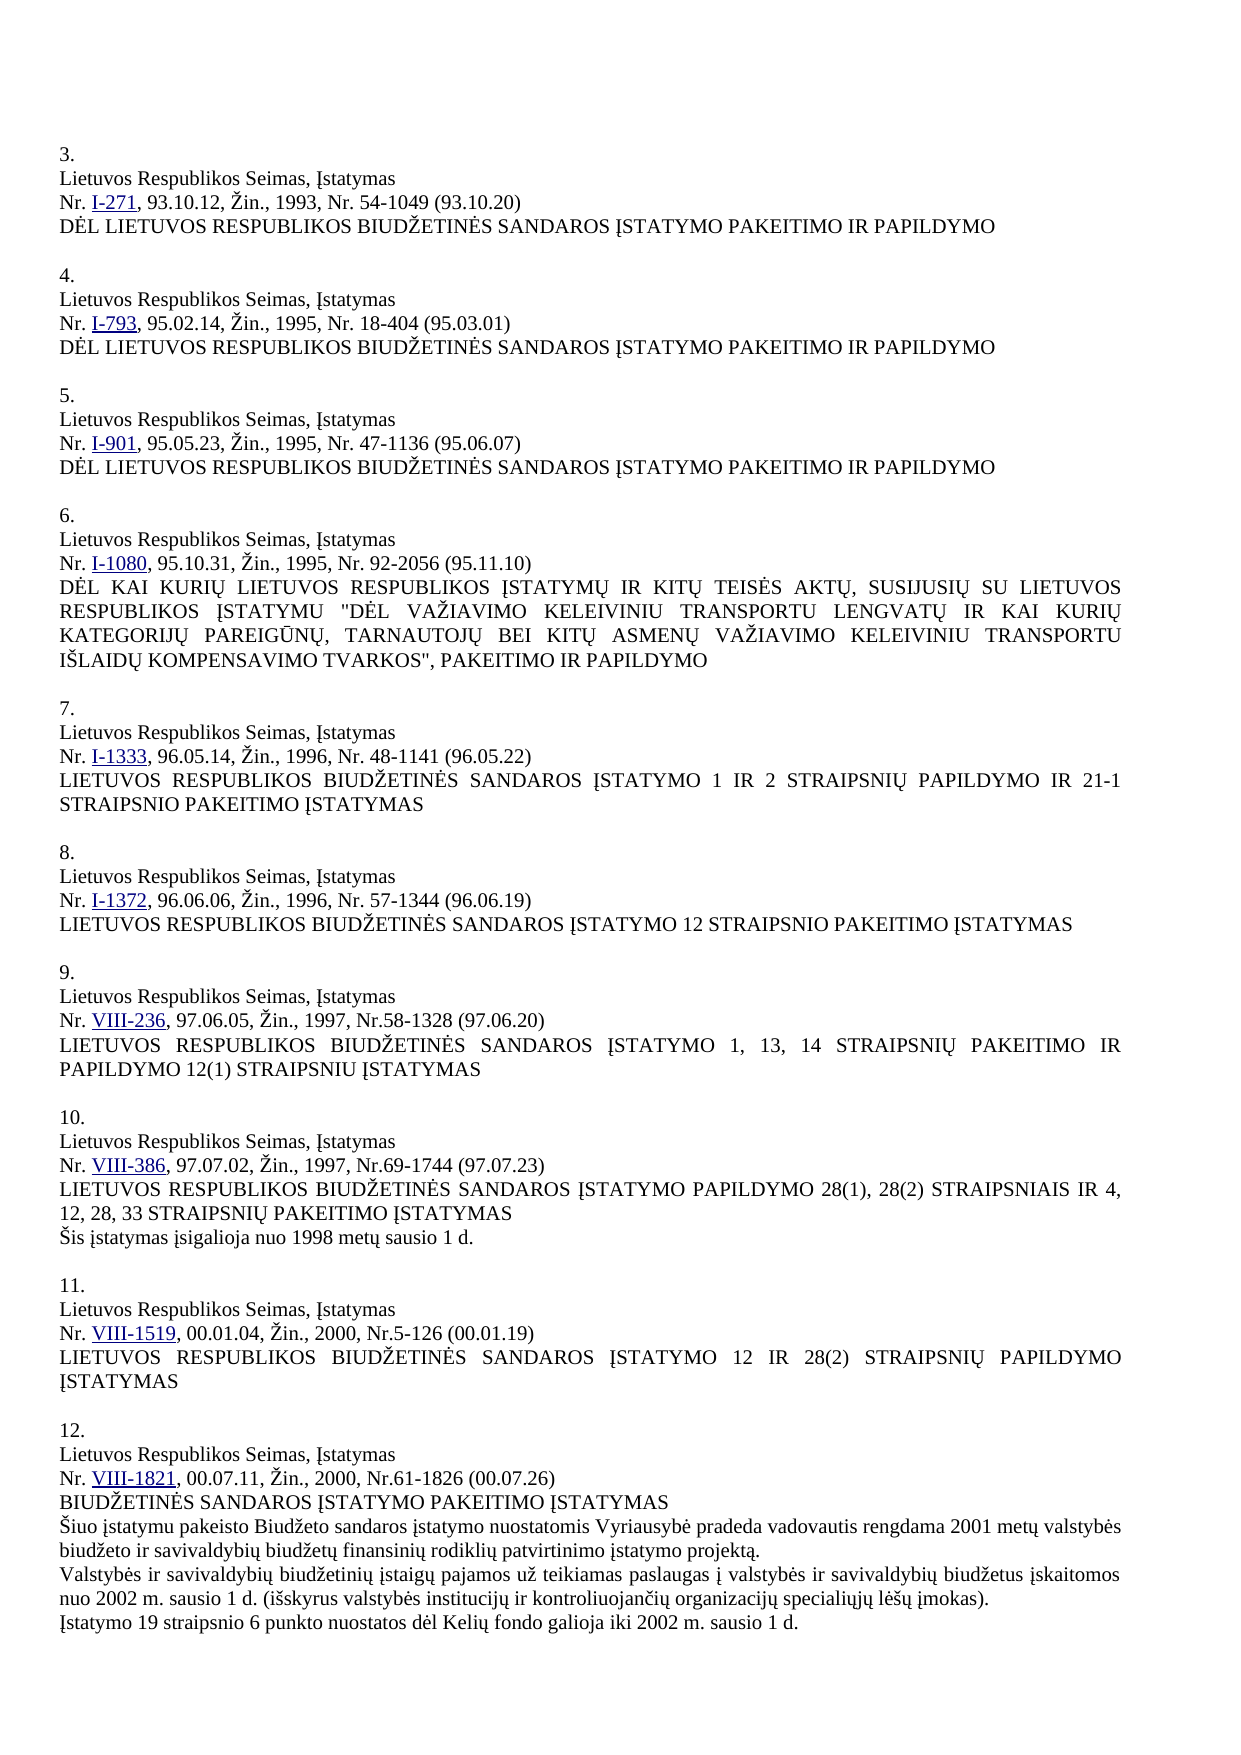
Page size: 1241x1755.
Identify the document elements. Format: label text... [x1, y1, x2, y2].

text Nr. I-793, 95.02.14, Žin., 1995, Nr. 18-404 (95.03.01) [59, 311, 1122, 335]
text Lietuvos Respublikos Seimas, Įstatymas [59, 1442, 1122, 1466]
text Lietuvos Respublikos Seimas, Įstatymas [59, 864, 1122, 888]
text Nr. I-1333, 96.05.14, Žin., 1996, Nr. 48-1141 (96.05.22) [59, 744, 1122, 768]
text Lietuvos Respublikos Seimas, Įstatymas [59, 1129, 1122, 1153]
text LIETUVOS RESPUBLIKOS BIUDŽETINĖS SANDAROS ĮSTATYMO 12 STRAIPSNIO PAKEITIMO ĮSTATYMAS [59, 912, 1122, 936]
text Lietuvos Respublikos Seimas, Įstatymas [59, 527, 1122, 551]
text 10. [59, 1105, 1122, 1129]
text 12. [59, 1417, 1122, 1442]
text Lietuvos Respublikos Seimas, Įstatymas [59, 407, 1122, 431]
text Nr. I-1080, 95.10.31, Žin., 1995, Nr. 92-2056 (95.11.10) [59, 551, 1122, 575]
text LIETUVOS RESPUBLIKOS BIUDŽETINĖS SANDAROS ĮSTATYMO 12 IR 28(2) STRAIPSNIŲ PAPILDYMO ĮSTATYMAS [59, 1345, 1122, 1393]
text Lietuvos Respublikos Seimas, Įstatymas [59, 1297, 1122, 1321]
text 9. [59, 960, 1122, 984]
text LIETUVOS RESPUBLIKOS BIUDŽETINĖS SANDAROS ĮSTATYMO PAPILDYMO 28(1), 28(2) STRAIPSNIAIS IR 4, 12, 28, 33 STRAIPSNIŲ PAKEITIMO ĮSTATYMAS [59, 1177, 1122, 1225]
text Nr. I-901, 95.05.23, Žin., 1995, Nr. 47-1136 (95.06.07) [59, 431, 1122, 455]
text 4. [59, 262, 1122, 287]
text 5. [59, 383, 1122, 407]
text Lietuvos Respublikos Seimas, Įstatymas [59, 166, 1122, 190]
text DĖL LIETUVOS RESPUBLIKOS BIUDŽETINĖS SANDAROS ĮSTATYMO PAKEITIMO IR PAPILDYMO [59, 335, 1122, 359]
text BIUDŽETINĖS SANDAROS ĮSTATYMO PAKEITIMO ĮSTATYMAS [59, 1490, 1122, 1514]
text DĖL LIETUVOS RESPUBLIKOS BIUDŽETINĖS SANDAROS ĮSTATYMO PAKEITIMO IR PAPILDYMO [59, 455, 1122, 479]
text Valstybės ir savivaldybių biudžetinių įstaigų pajamos už teikiamas paslaugas į valstybės ir savivaldybių biudžetus įskaitomos nuo 2002 m. sausio 1 d. (išskyrus valstybės institucijų ir kontroliuojančių organizacijų specialiųjų lėšų įmokas). [59, 1562, 1122, 1610]
text Nr. VIII-386, 97.07.02, Žin., 1997, Nr.69-1744 (97.07.23) [59, 1153, 1122, 1177]
text DĖL LIETUVOS RESPUBLIKOS BIUDŽETINĖS SANDAROS ĮSTATYMO PAKEITIMO IR PAPILDYMO [59, 214, 1122, 238]
text Šis įstatymas įsigalioja nuo 1998 metų sausio 1 d. [59, 1225, 1122, 1249]
text 11. [59, 1273, 1122, 1297]
text Nr. VIII-1519, 00.01.04, Žin., 2000, Nr.5-126 (00.01.19) [59, 1321, 1122, 1345]
text Šiuo įstatymu pakeisto Biudžeto sandaros įstatymo nuostatomis Vyriausybė pradeda vadovautis rengdama 2001 metų valstybės biudžeto ir savivaldybių biudžetų finansinių rodiklių patvirtinimo įstatymo projektą. [59, 1514, 1122, 1562]
text Nr. VIII-1821, 00.07.11, Žin., 2000, Nr.61-1826 (00.07.26) [59, 1466, 1122, 1490]
text Nr. I-1372, 96.06.06, Žin., 1996, Nr. 57-1344 (96.06.19) [59, 888, 1122, 912]
text Lietuvos Respublikos Seimas, Įstatymas [59, 984, 1122, 1008]
text DĖL KAI KURIŲ LIETUVOS RESPUBLIKOS ĮSTATYMŲ IR KITŲ TEISĖS AKTŲ, SUSIJUSIŲ SU LIETUVOS RESPUBLIKOS ĮSTATYMU "DĖL VAŽIAVIMO KELEIVINIU TRANSPORTU LENGVATŲ IR KAI KURIŲ KATEGORIJŲ PAREIGŪNŲ, TARNAUTOJŲ BEI KITŲ ASMENŲ VAŽIAVIMO KELEIVINIU TRANSPORTU IŠLAIDŲ KOMPENSAVIMO TVARKOS", PAKEITIMO IR PAPILDYMO [59, 575, 1122, 672]
text 7. [59, 696, 1122, 720]
text Įstatymo 19 straipsnio 6 punkto nuostatos dėl Kelių fondo galioja iki 2002 m. sausio 1 d. [59, 1610, 1122, 1634]
text LIETUVOS RESPUBLIKOS BIUDŽETINĖS SANDAROS ĮSTATYMO 1, 13, 14 STRAIPSNIŲ PAKEITIMO IR PAPILDYMO 12(1) STRAIPSNIU ĮSTATYMAS [59, 1032, 1122, 1081]
text Nr. VIII-236, 97.06.05, Žin., 1997, Nr.58-1328 (97.06.20) [59, 1008, 1122, 1032]
text 3. [59, 142, 1122, 166]
text Nr. I-271, 93.10.12, Žin., 1993, Nr. 54-1049 (93.10.20) [59, 190, 1122, 214]
text Lietuvos Respublikos Seimas, Įstatymas [59, 720, 1122, 744]
text 6. [59, 503, 1122, 527]
text LIETUVOS RESPUBLIKOS BIUDŽETINĖS SANDAROS ĮSTATYMO 1 IR 2 STRAIPSNIŲ PAPILDYMO IR 21-1 STRAIPSNIO PAKEITIMO ĮSTATYMAS [59, 768, 1122, 816]
text Lietuvos Respublikos Seimas, Įstatymas [59, 287, 1122, 311]
text 8. [59, 840, 1122, 864]
